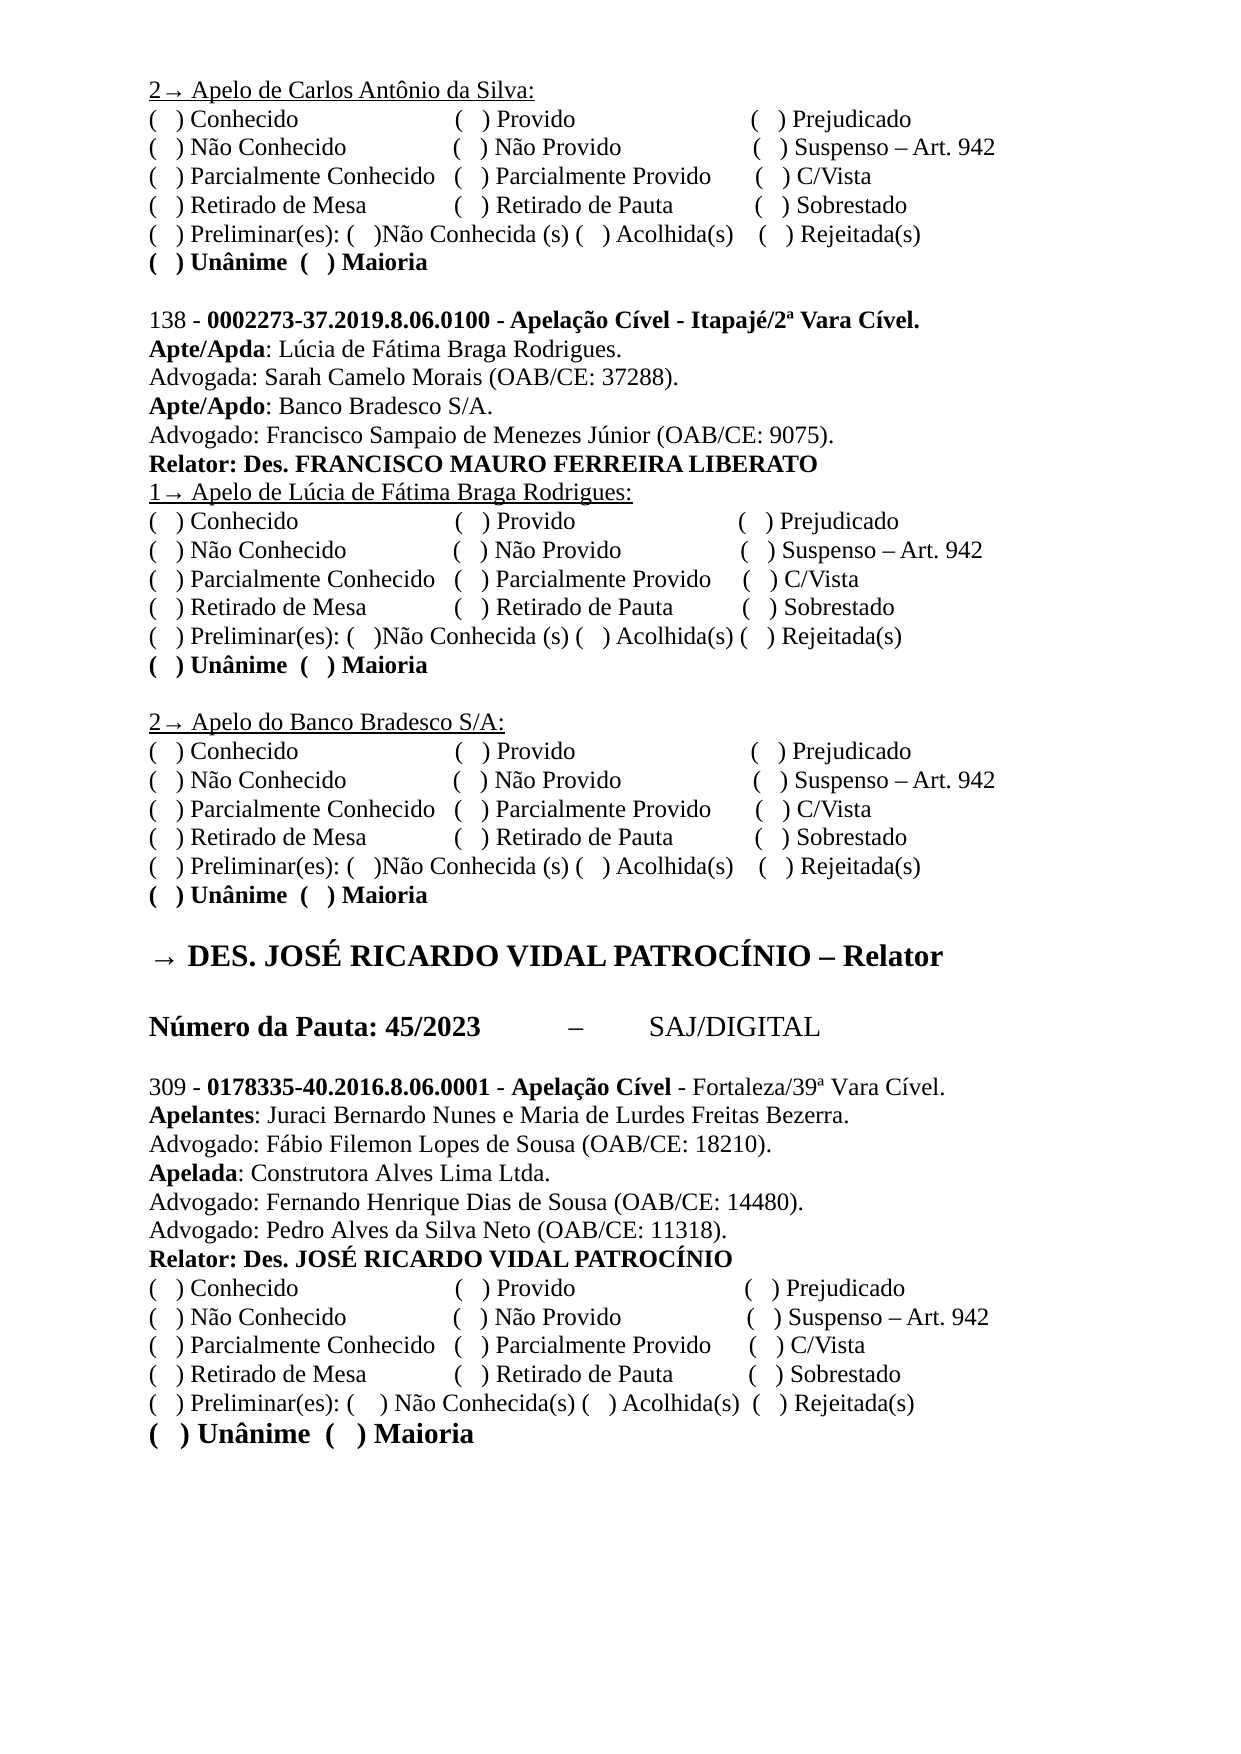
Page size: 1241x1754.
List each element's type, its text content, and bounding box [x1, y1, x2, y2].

text Advogada: Sarah Camelo Morais (OAB/CE: 37288). [148, 362, 1141, 391]
text ( ) Parcialmente Conhecido ( ) Parcialmente Provido ( ) C/Vista [148, 1330, 1158, 1359]
text Advogado: Francisco Sampaio de Menezes Júnior (OAB/CE: 9075). [148, 420, 1141, 449]
text Advogado: Fábio Filemon Lopes de Sousa (OAB/CE: 18210). [148, 1129, 1141, 1158]
text Relator: Des. FRANCISCO MAURO FERREIRA LIBERATO [148, 449, 1141, 477]
text ( ) Conhecido ( ) Provido ( ) Prejudicado [148, 1273, 1141, 1302]
text ( ) Preliminar(es): ( ) Não Conhecida(s) ( ) Acolhida(s) ( ) Rejeitada(s) [148, 1388, 1158, 1417]
text ( ) Retirado de Mesa ( ) Retirado de Pauta ( ) Sobrestado [148, 592, 1158, 621]
text ( ) Parcialmente Conhecido ( ) Parcialmente Provido ( ) C/Vista [148, 564, 1158, 592]
text ( ) Retirado de Mesa ( ) Retirado de Pauta ( ) Sobrestado [148, 1359, 1158, 1388]
text ( ) Retirado de Mesa ( ) Retirado de Pauta ( ) Sobrestado [148, 822, 1158, 851]
text ( ) Retirado de Mesa ( ) Retirado de Pauta ( ) Sobrestado [148, 190, 1158, 219]
text Apte/Apda: Lúcia de Fátima Braga Rodrigues. [148, 334, 1141, 362]
text ( ) Conhecido ( ) Provido ( ) Prejudicado [148, 506, 1141, 535]
text ( ) Não Conhecido ( ) Não Provido ( ) Suspenso – Art. 942 [148, 765, 1158, 794]
text Advogado: Fernando Henrique Dias de Sousa (OAB/CE: 14480). [148, 1187, 1141, 1215]
text → DES. JOSÉ RICARDO VIDAL PATROCÍNIO – Relator [148, 937, 1141, 973]
text 309 - 0178335-40.2016.8.06.0001 - Apelação Cível - Fortaleza/39ª Vara Cível. [148, 1072, 1141, 1100]
text ( ) Parcialmente Conhecido ( ) Parcialmente Provido ( ) C/Vista [148, 161, 1158, 190]
text ( ) Unânime ( ) Maioria [148, 880, 1158, 909]
text 2→ Apelo do Banco Bradesco S/A: [148, 707, 1141, 736]
text 1→ Apelo de Lúcia de Fátima Braga Rodrigues: [148, 477, 1141, 506]
text ( ) Não Conhecido ( ) Não Provido ( ) Suspenso – Art. 942 [148, 535, 1158, 564]
text ( ) Preliminar(es): ( )Não Conhecida (s) ( ) Acolhida(s) ( ) Rejeitada(s) [148, 219, 1158, 247]
text 2→ Apelo de Carlos Antônio da Silva: [148, 75, 1141, 104]
text ( ) Unânime ( ) Maioria [148, 1417, 1158, 1450]
text ( ) Preliminar(es): ( )Não Conhecida (s) ( ) Acolhida(s) ( ) Rejeitada(s) [148, 621, 1158, 650]
text ( ) Não Conhecido ( ) Não Provido ( ) Suspenso – Art. 942 [148, 132, 1158, 161]
text Apelantes: Juraci Bernardo Nunes e Maria de Lurdes Freitas Bezerra. [148, 1100, 1141, 1129]
text ( ) Unânime ( ) Maioria [148, 650, 1158, 679]
text ( ) Unânime ( ) Maioria [148, 247, 1158, 276]
text Advogado: Pedro Alves da Silva Neto (OAB/CE: 11318). [148, 1215, 1141, 1244]
text Apelada: Construtora Alves Lima Ltda. [148, 1158, 1141, 1187]
text ( ) Preliminar(es): ( )Não Conhecida (s) ( ) Acolhida(s) ( ) Rejeitada(s) [148, 851, 1158, 880]
text Relator: Des. JOSÉ RICARDO VIDAL PATROCÍNIO [148, 1244, 1140, 1273]
text ( ) Não Conhecido ( ) Não Provido ( ) Suspenso – Art. 942 [148, 1302, 1158, 1330]
text ( ) Parcialmente Conhecido ( ) Parcialmente Provido ( ) C/Vista [148, 794, 1158, 822]
text 138 - 0002273-37.2019.8.06.0100 - Apelação Cível - Itapajé/2ª Vara Cível. [148, 305, 1141, 334]
text Número da Pauta: 45/2023 – SAJ/DIGITAL [148, 1009, 1141, 1043]
text ( ) Conhecido ( ) Provido ( ) Prejudicado [148, 104, 1141, 132]
text ( ) Conhecido ( ) Provido ( ) Prejudicado [148, 736, 1141, 765]
text Apte/Apdo: Banco Bradesco S/A. [148, 391, 1141, 420]
